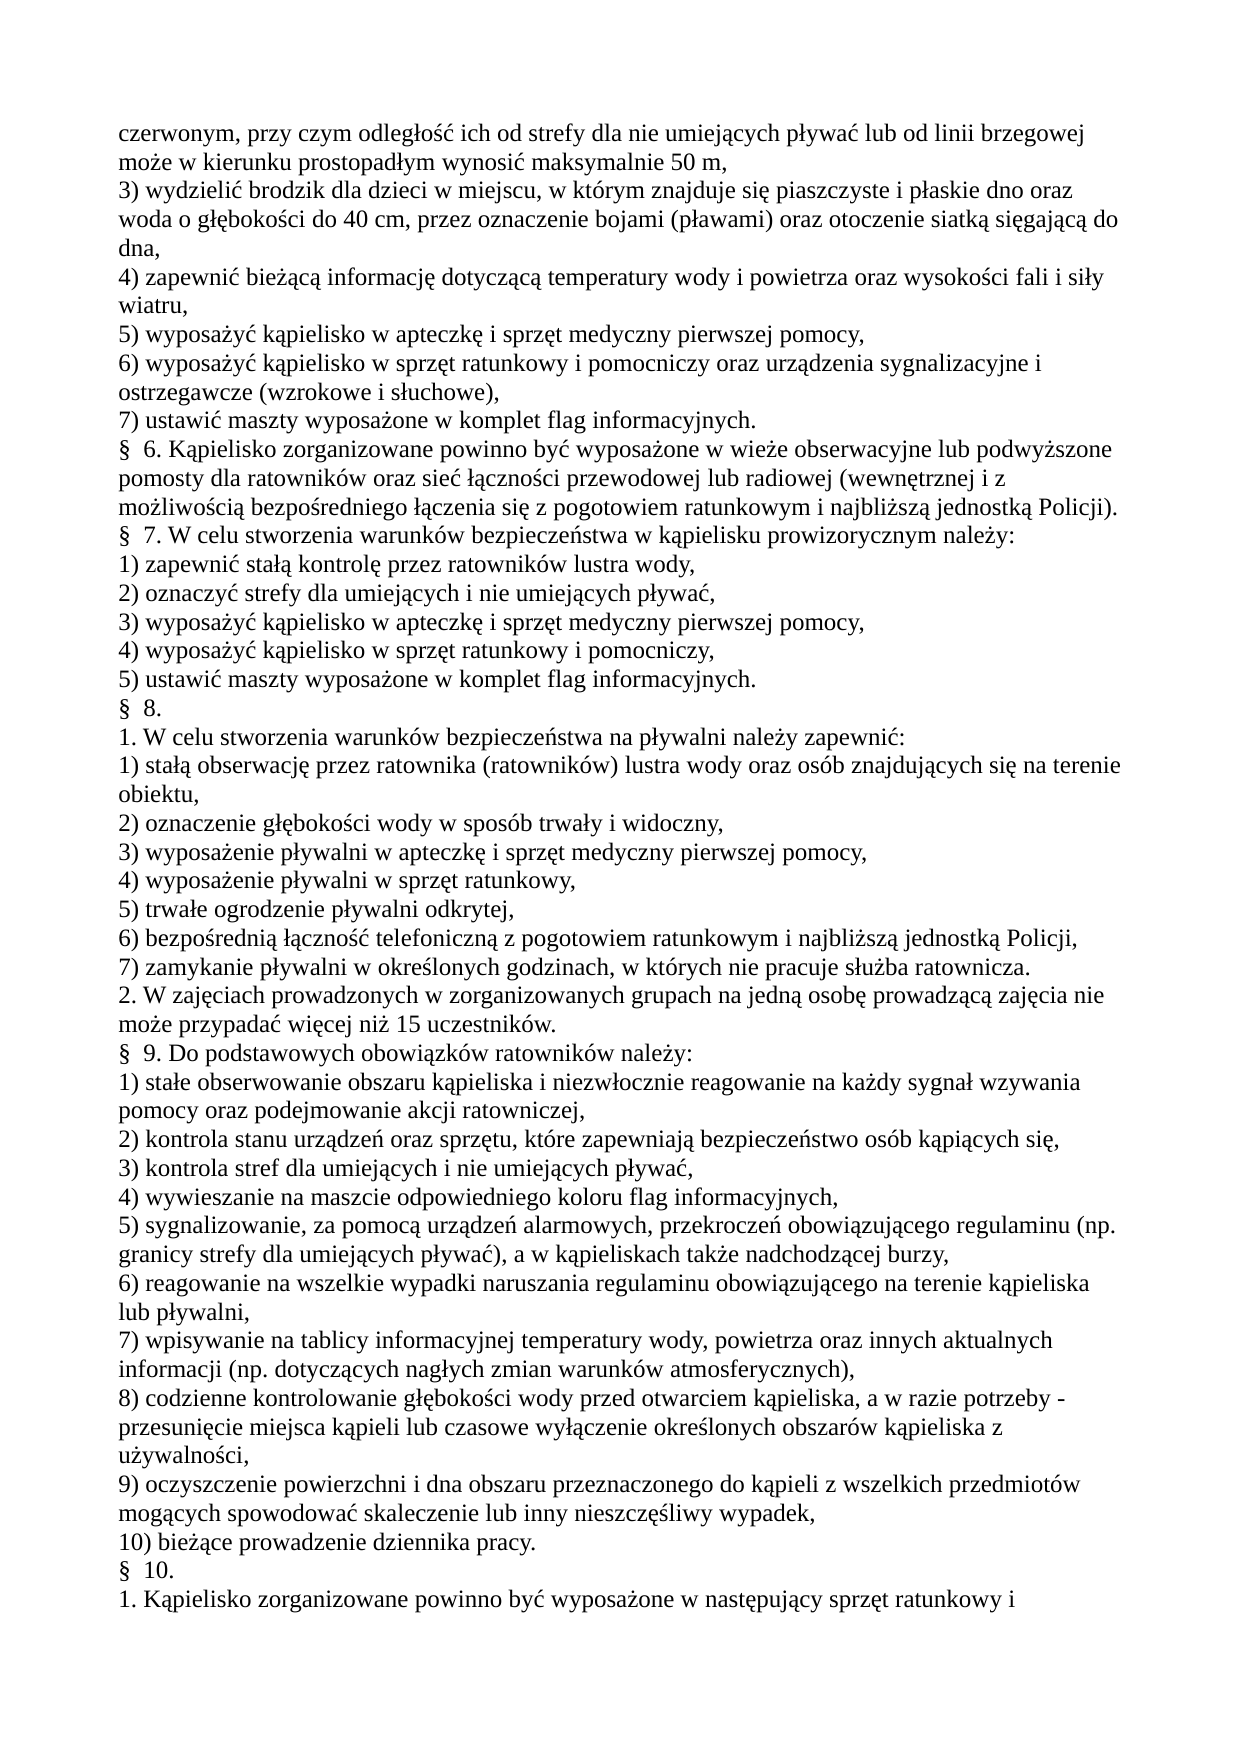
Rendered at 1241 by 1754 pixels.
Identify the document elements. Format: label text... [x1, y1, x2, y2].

text § 6. Kąpielisko zorganizowane powinno być wyposażone w wieże obserwacyjne lub podwyższone pomosty dla ratowników oraz sieć łączności przewodowej lub radiowej (wewnętrznej i z możliwością bezpośredniego łączenia się z pogotowiem ratunkowym i najbliższą jednostką Policji). [118, 434, 1122, 521]
text 1) zapewnić stałą kontrolę przez ratowników lustra wody, [118, 549, 1122, 578]
text 5) wyposażyć kąpielisko w apteczkę i sprzęt medyczny pierwszej pomocy, [118, 319, 1122, 348]
text 5) sygnalizowanie, za pomocą urządzeń alarmowych, przekroczeń obowiązującego regulaminu (np. granicy strefy dla umiejących pływać), a w kąpieliskach także nadchodzącej burzy, [118, 1211, 1122, 1268]
text 1. Kąpielisko zorganizowane powinno być wyposażone w następujący sprzęt ratunkowy i [118, 1584, 1122, 1613]
text 2) oznaczyć strefy dla umiejących i nie umiejących pływać, [118, 578, 1122, 607]
text 7) zamykanie pływalni w określonych godzinach, w których nie pracuje służba ratownicza. [118, 952, 1122, 981]
text 8) codzienne kontrolowanie głębokości wody przed otwarciem kąpieliska, a w razie potrzeby - przesunięcie miejsca kąpieli lub czasowe wyłączenie określonych obszarów kąpieliska z używalności, [118, 1383, 1122, 1469]
text 2. W zajęciach prowadzonych w zorganizowanych grupach na jedną osobę prowadzącą zajęcia nie może przypadać więcej niż 15 uczestników. [118, 981, 1122, 1038]
text 2) kontrola stanu urządzeń oraz sprzętu, które zapewniają bezpieczeństwo osób kąpiących się, [118, 1124, 1122, 1153]
text § 10. [118, 1556, 1122, 1584]
text 3) wyposażenie pływalni w apteczkę i sprzęt medyczny pierwszej pomocy, [118, 837, 1122, 866]
text 1) stałą obserwację przez ratownika (ratowników) lustra wody oraz osób znajdujących się na terenie obiektu, [118, 751, 1122, 808]
text 4) zapewnić bieżącą informację dotyczącą temperatury wody i powietrza oraz wysokości fali i siły wiatru, [118, 262, 1122, 319]
text 6) reagowanie na wszelkie wypadki naruszania regulaminu obowiązującego na terenie kąpieliska lub pływalni, [118, 1268, 1122, 1326]
text 4) wyposażenie pływalni w sprzęt ratunkowy, [118, 866, 1122, 894]
text 10) bieżące prowadzenie dziennika pracy. [118, 1527, 1122, 1556]
text czerwonym, przy czym odległość ich od strefy dla nie umiejących pływać lub od linii brzegowej może w kierunku prostopadłym wynosić maksymalnie 50 m, [118, 118, 1122, 176]
text 1. W celu stworzenia warunków bezpieczeństwa na pływalni należy zapewnić: [118, 722, 1122, 751]
text 6) bezpośrednią łączność telefoniczną z pogotowiem ratunkowym i najbliższą jednostką Policji, [118, 923, 1122, 952]
text 6) wyposażyć kąpielisko w sprzęt ratunkowy i pomocniczy oraz urządzenia sygnalizacyjne i ostrzegawcze (wzrokowe i słuchowe), [118, 348, 1122, 406]
text § 9. Do podstawowych obowiązków ratowników należy: [118, 1038, 1122, 1067]
text 4) wywieszanie na maszcie odpowiedniego koloru flag informacyjnych, [118, 1182, 1122, 1211]
text § 8. [118, 693, 1122, 722]
text 3) wyposażyć kąpielisko w apteczkę i sprzęt medyczny pierwszej pomocy, [118, 607, 1122, 636]
text 5) trwałe ogrodzenie pływalni odkrytej, [118, 894, 1122, 923]
text 1) stałe obserwowanie obszaru kąpieliska i niezwłocznie reagowanie na każdy sygnał wzywania pomocy oraz podejmowanie akcji ratowniczej, [118, 1067, 1122, 1124]
text 4) wyposażyć kąpielisko w sprzęt ratunkowy i pomocniczy, [118, 636, 1122, 664]
text 2) oznaczenie głębokości wody w sposób trwały i widoczny, [118, 808, 1122, 837]
text 7) ustawić maszty wyposażone w komplet flag informacyjnych. [118, 406, 1122, 434]
text § 7. W celu stworzenia warunków bezpieczeństwa w kąpielisku prowizorycznym należy: [118, 521, 1122, 549]
text 5) ustawić maszty wyposażone w komplet flag informacyjnych. [118, 664, 1122, 693]
text 3) wydzielić brodzik dla dzieci w miejscu, w którym znajduje się piaszczyste i płaskie dno oraz woda o głębokości do 40 cm, przez oznaczenie bojami (pławami) oraz otoczenie siatką sięgającą do dna, [118, 176, 1122, 262]
text 9) oczyszczenie powierzchni i dna obszaru przeznaczonego do kąpieli z wszelkich przedmiotów mogących spowodować skaleczenie lub inny nieszczęśliwy wypadek, [118, 1469, 1122, 1527]
text 3) kontrola stref dla umiejących i nie umiejących pływać, [118, 1153, 1122, 1182]
text 7) wpisywanie na tablicy informacyjnej temperatury wody, powietrza oraz innych aktualnych informacji (np. dotyczących nagłych zmian warunków atmosferycznych), [118, 1326, 1122, 1383]
